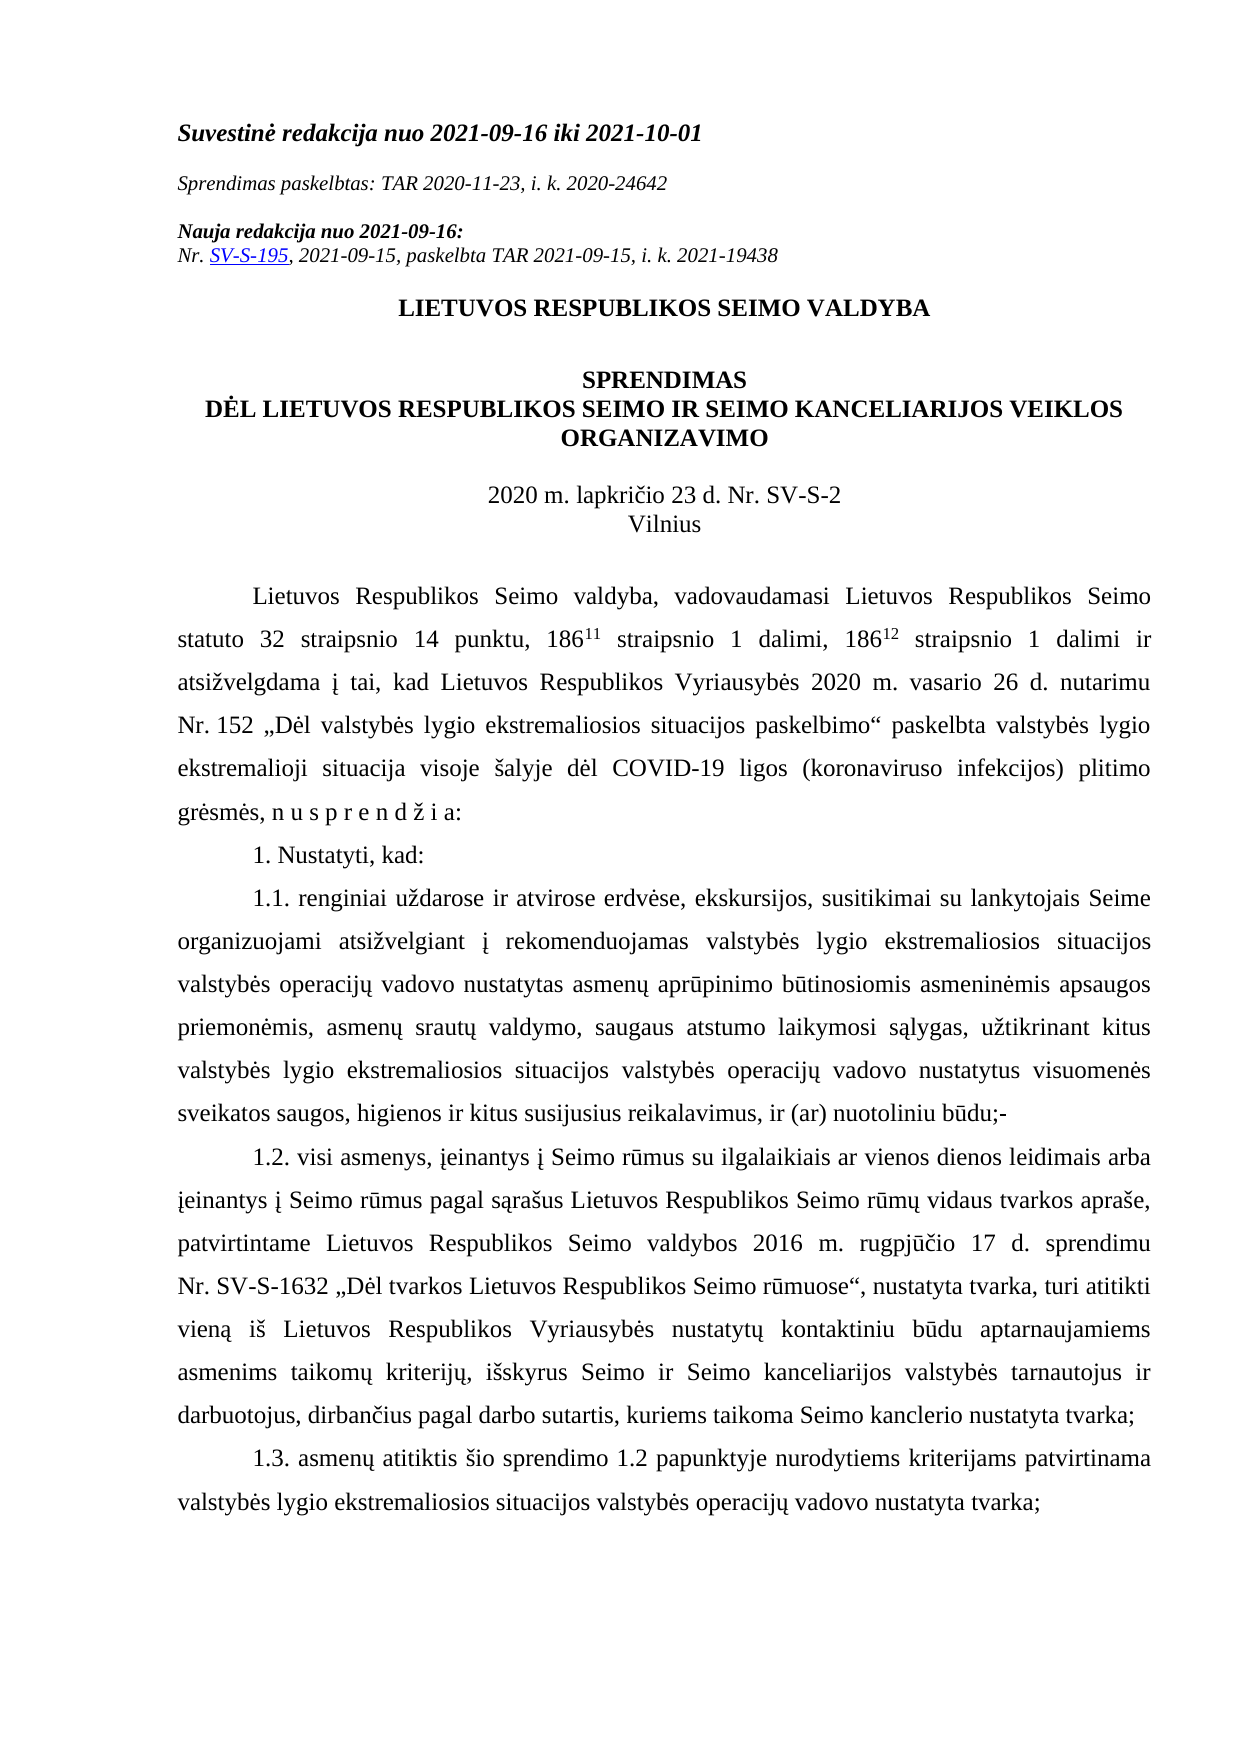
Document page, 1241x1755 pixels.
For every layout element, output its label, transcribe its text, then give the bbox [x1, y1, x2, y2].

text SPRENDIMAS [177, 365, 1152, 394]
text Sprendimas paskelbtas: TAR 2020-11-23, i. k. 2020-24642 [177, 171, 1152, 195]
text DĖL LIETUVOS RESPUBLIKOS SEIMO IR SEIMO KANCELIARIJOS VEIKLOS ORGANIZAVIMO [177, 394, 1152, 452]
text 1.1. renginiai uždarose ir atvirose erdvėse, ekskursijos, susitikimai su lankytojais Seime organizuojami atsižvelgiant į rekomenduojamas valstybės lygio ekstremaliosios situacijos valstybės operacijų vadovo nustatytas asmenų aprūpinimo būtinosiomis asmeninėmis apsaugos priemonėmis, asmenų srautų valdymo, saugaus atstumo laikymosi sąlygas, užtikrinant kitus valstybės lygio ekstremaliosios situacijos valstybės operacijų vadovo nustatytus visuomenės sveikatos saugos, higienos ir kitus susijusius reikalavimus, ir (ar) nuotoliniu būdu; [177, 883, 1152, 1127]
text 1. Nustatyti, kad: [177, 840, 1152, 868]
text LIETUVOS RESPUBLIKOS SEIMO VALDYBA [177, 293, 1152, 322]
text 2020 m. lapkričio 23 d. Nr. SV-S-2 [177, 480, 1152, 509]
text 1.3. asmenų atitiktis šio sprendimo 1.2 papunktyje nurodytiems kriterijams patvirtinama valstybės lygio ekstremaliosios situacijos valstybės operacijų vadovo nustatyta tvarka; [177, 1443, 1152, 1515]
text Vilnius [177, 509, 1152, 538]
text 1.2. visi asmenys, įeinantys į Seimo rūmus su ilgalaikiais ar vienos dienos leidimais arba įeinantys į Seimo rūmus pagal sąrašus Lietuvos Respublikos Seimo rūmų vidaus tvarkos apraše, patvirtintame Lietuvos Respublikos Seimo valdybos 2016 m. rugpjūčio 17 d. sprendimu Nr. SV‑S‑1632 „Dėl tvarkos Lietuvos Respublikos Seimo rūmuose“, nustatyta tvarka, turi atitikti vieną iš Lietuvos Respublikos Vyriausybės nustatytų kontaktiniu būdu aptarnaujamiems asmenims taikomų kriterijų, išskyrus Seimo ir Seimo kanceliarijos valstybės tarnautojus ir darbuotojus, dirbančius pagal darbo sutartis, kuriems taikoma Seimo kanclerio nustatyta tvarka; [177, 1142, 1152, 1429]
text Nauja redakcija nuo 2021-09-16: [177, 219, 1152, 243]
text Nr. SV-S-195, 2021-09-15, paskelbta TAR 2021-09-15, i. k. 2021-19438 [177, 243, 1152, 267]
text Suvestinė redakcija nuo 2021-09-16 iki 2021-10-01 [177, 118, 1152, 147]
text Lietuvos Respublikos Seimo valdyba, vadovaudamasi Lietuvos Respublikos Seimo statuto 32 straipsnio 14 punktu, 18611 straipsnio 1 dalimi, 18612 straipsnio 1 dalimi ir atsižvelgdama į tai, kad Lietuvos Respublikos Vyriausybės 2020 m. vasario 26 d. nutarimu Nr. 152 „Dėl valstybės lygio ekstremaliosios situacijos paskelbimo“ paskelbta valstybės lygio ekstremalioji situacija visoje šalyje dėl COVID-19 ligos (koronaviruso infekcijos) plitimo grėsmės, nusprendžia: [177, 581, 1152, 825]
